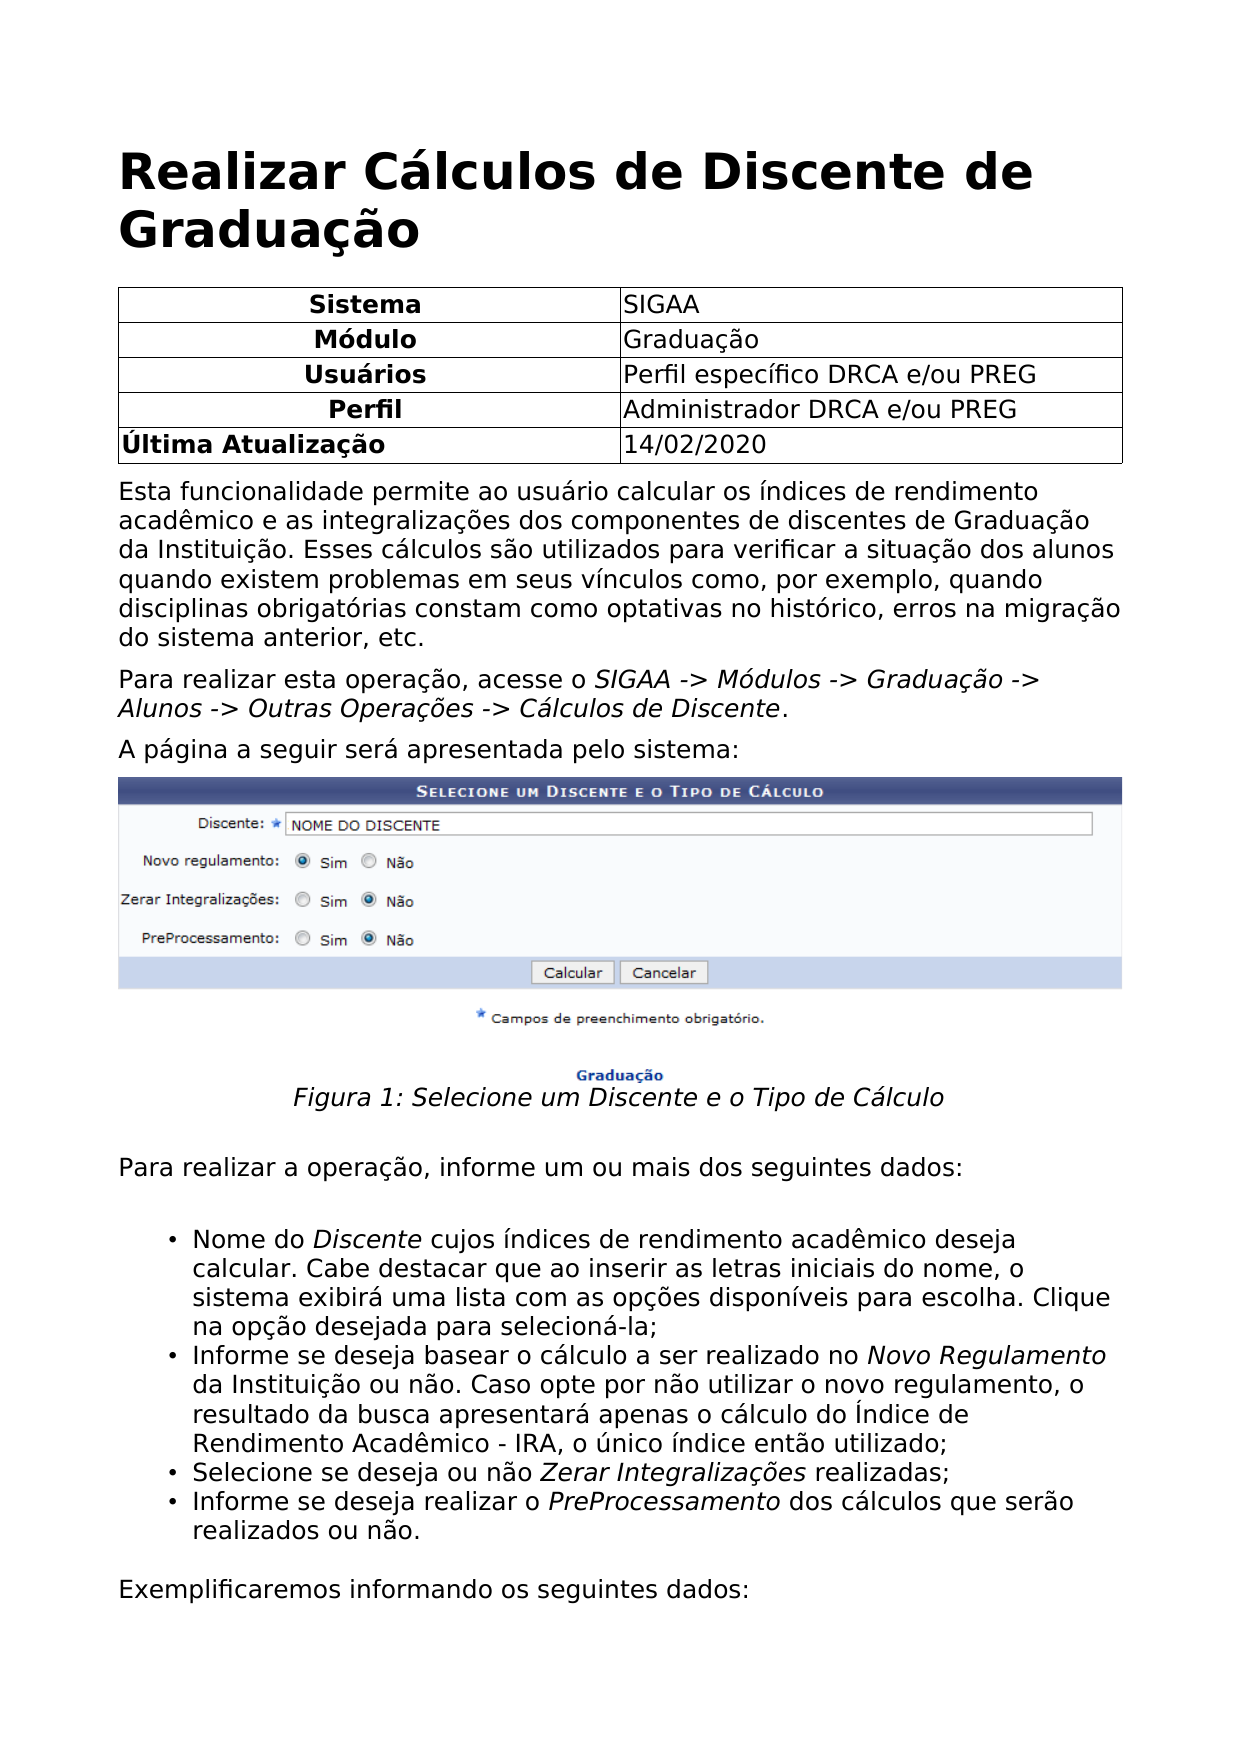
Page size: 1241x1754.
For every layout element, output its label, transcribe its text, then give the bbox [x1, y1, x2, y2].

table_cell Perfil [119, 393, 620, 427]
table_header Sistema [119, 288, 620, 322]
table_cell Última Atualização [119, 428, 620, 462]
subtitle Realizar Cálculos de Discente de Graduação [118, 143, 1122, 259]
table_header SIGAA [621, 288, 1122, 322]
text Esta funcionalidade permite ao usuário calcular os índices de rendimento acadêmico e as integralizações dos componentes de discentes de Graduação da Instituição. Esses cálculos são utilizados para verificar a situação dos alunos quando existem problemas em seus vínculos como, por exemplo, quando disciplinas obrigatórias constam como optativas no histórico, erros na migração do sistema anterior, etc. [118, 477, 1122, 652]
text Exemplificaremos informando os seguintes dados: [118, 1575, 1122, 1604]
list Nome do Discente cujos índices de rendimento acadêmico deseja calcular. Cabe destacar que ao inserir as letras iniciais do nome, o sistema exibirá uma lista com as opções disponíveis para escolha. Clique na opção desejada para selecioná-la; [177, 1225, 1122, 1341]
table_cell Graduação [621, 323, 1122, 357]
table_cell 14/02/2020 [621, 428, 1122, 462]
list Selecione se deseja ou não Zerar Integralizações realizadas; [177, 1458, 1122, 1487]
table_cell Usuários [119, 358, 620, 392]
text Para realizar a operação, informe um ou mais dos seguintes dados: [118, 1154, 1122, 1183]
list Informe se deseja basear o cálculo a ser realizado no Novo Regulamento da Instituição ou não. Caso opte por não utilizar o novo regulamento, o resultado da busca apresentará apenas o cálculo do Índice de Rendimento Acadêmico - IRA, o único índice então utilizado; [177, 1341, 1122, 1458]
table_cell Perfil específico DRCA e/ou PREG [621, 358, 1122, 392]
table_cell Administrador DRCA e/ou PREG [621, 393, 1122, 427]
picture [118, 777, 1123, 1083]
list Informe se deseja realizar o PreProcessamento dos cálculos que serão realizados ou não. [177, 1487, 1122, 1546]
text Figura 1: Selecione um Discente e o Tipo de Cálculo [118, 1083, 1122, 1112]
table_cell Módulo [119, 323, 620, 357]
text A página a seguir será apresentada pelo sistema: [118, 736, 1122, 765]
text Para realizar esta operação, acesse o SIGAA -> Módulos -> Graduação -> Alunos -> Outras Operações -> Cálculos de Discente. [118, 665, 1122, 723]
